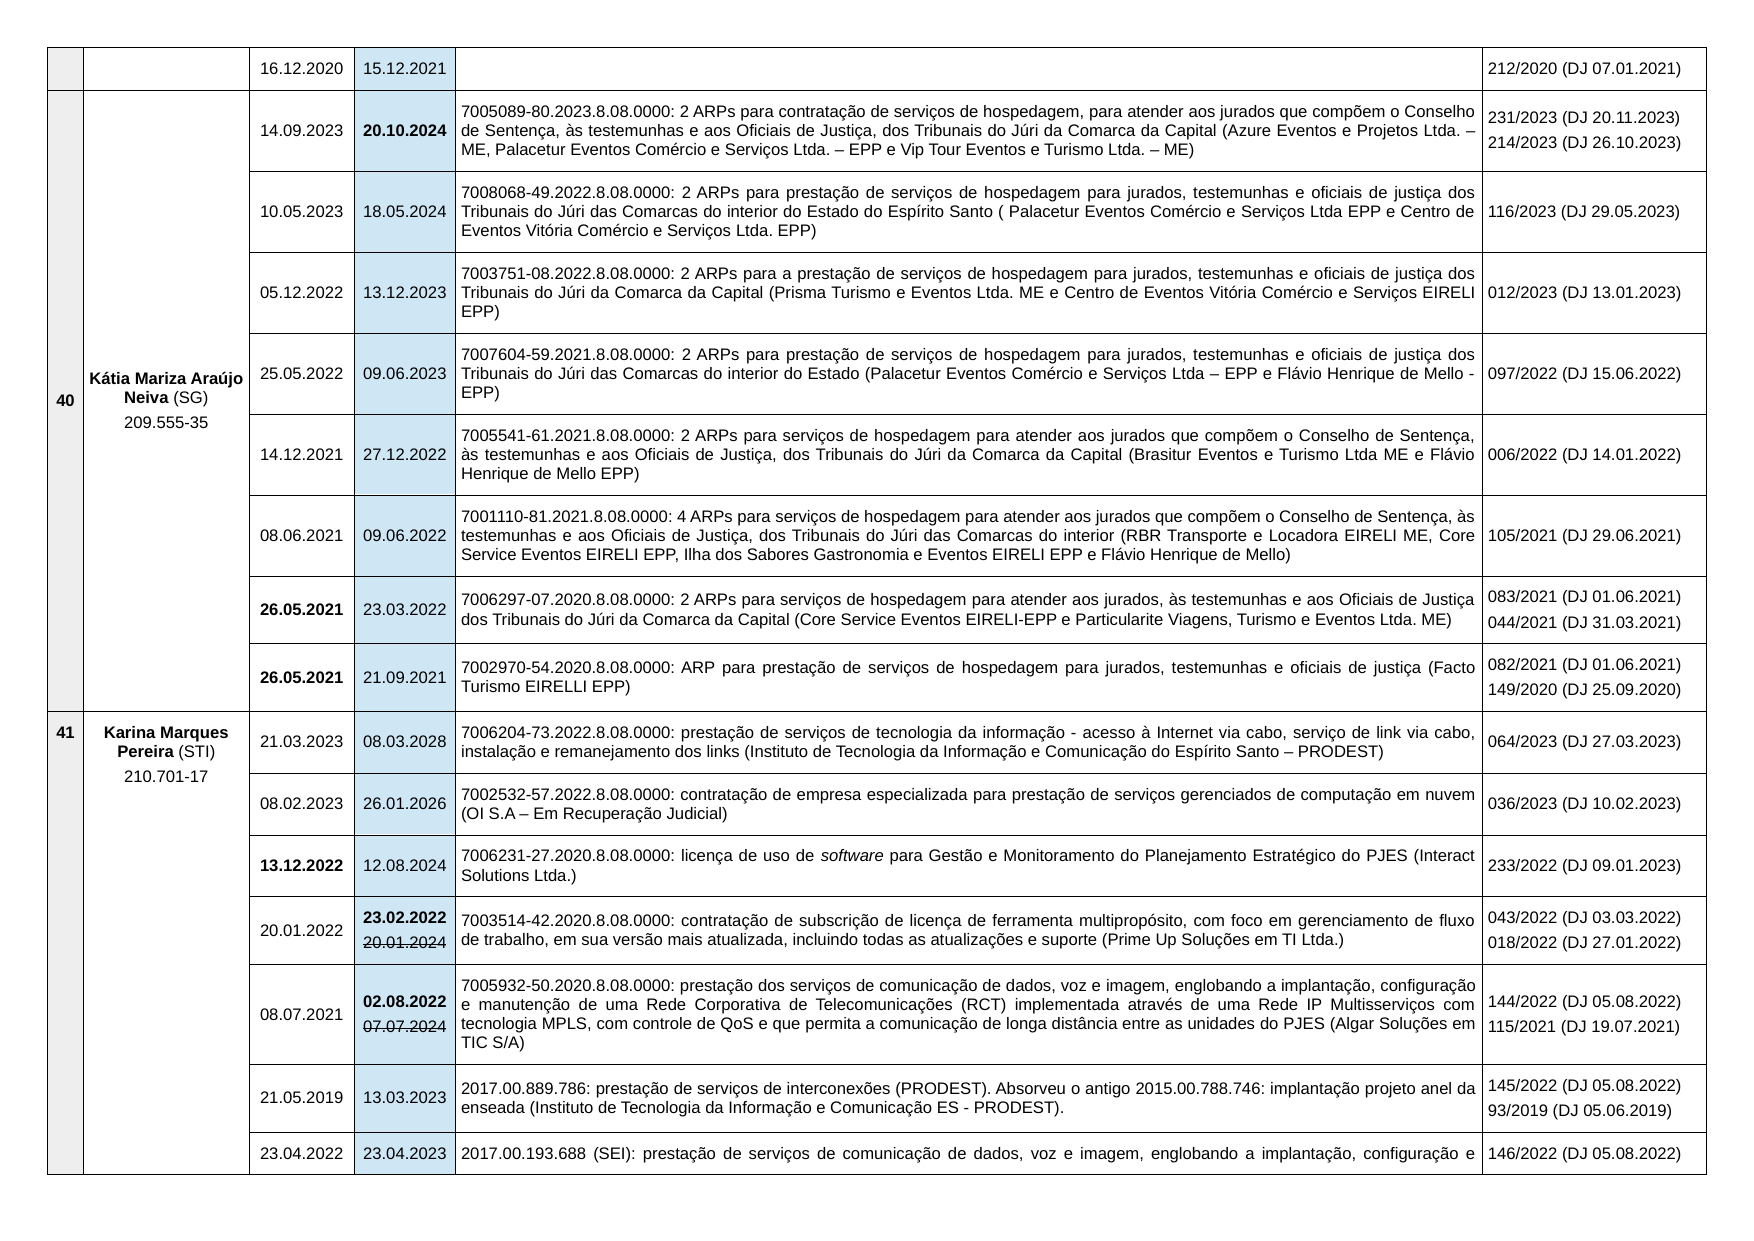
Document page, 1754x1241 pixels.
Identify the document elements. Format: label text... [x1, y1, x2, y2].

table_cell 15.12.2021 [355, 48, 455, 90]
table_cell 14.12.2021 [250, 415, 354, 494]
table_cell 231/2023 (DJ 20.11.2023) 214/2023 (DJ 26.10.2023) [1483, 91, 1706, 171]
table_cell 40 [48, 91, 83, 711]
table_cell 7006297-07.2020.8.08.0000: 2 ARPs para serviços de hospedagem para atender aos jurados, às testemunhas e aos Oficiais de Justiça dos Tribunais do Júri da Comarca da Capital (Core Service Eventos EIRELI-EPP e Particularite Viagens, Turismo e Eventos Ltda. ME) [456, 577, 1482, 643]
table_cell 7002532-57.2022.8.08.0000: contratação de empresa especializada para prestação de serviços gerenciados de computação em nuvem (OI S.A – Em Recuperação Judicial) [456, 774, 1482, 834]
table_cell 7005089-80.2023.8.08.0000: 2 ARPs para contratação de serviços de hospedagem, para atender aos jurados que compõem o Conselho de Sentença, às testemunhas e aos Oficiais de Justiça, dos Tribunais do Júri da Comarca da Capital (Azure Eventos e Projetos Ltda. – ME, Palacetur Eventos Comércio e Serviços Ltda. – EPP e Vip Tour Eventos e Turismo Ltda. – ME) [456, 91, 1482, 171]
table_cell 13.12.2022 [250, 836, 354, 896]
table_cell 23.04.2022 [250, 1133, 354, 1174]
table_cell Karina Marques Pereira (STI) 210.701-17 [84, 712, 249, 1174]
table_cell 105/2021 (DJ 29.06.2021) [1483, 496, 1706, 576]
table_cell 012/2023 (DJ 13.01.2023) [1483, 253, 1706, 333]
table_cell 083/2021 (DJ 01.06.2021) 044/2021 (DJ 31.03.2021) [1483, 577, 1706, 643]
table_cell 036/2023 (DJ 10.02.2023) [1483, 774, 1706, 834]
table_cell 21.05.2019 [250, 1065, 354, 1132]
table_cell 082/2021 (DJ 01.06.2021) 149/2020 (DJ 25.09.2020) [1483, 644, 1706, 711]
table_cell 23.03.2022 [355, 577, 455, 643]
table_cell 006/2022 (DJ 14.01.2022) [1483, 415, 1706, 494]
table_cell 10.05.2023 [250, 172, 354, 252]
table_cell [84, 48, 249, 90]
table_cell 21.09.2021 [355, 644, 455, 711]
table_cell 7005541-61.2021.8.08.0000: 2 ARPs para serviços de hospedagem para atender aos jurados que compõem o Conselho de Sentença, às testemunhas e aos Oficiais de Justiça, dos Tribunais do Júri da Comarca da Capital (Brasitur Eventos e Turismo Ltda ME e Flávio Henrique de Mello EPP) [456, 415, 1482, 494]
table_cell 7006231-27.2020.8.08.0000: licença de uso de software para Gestão e Monitoramento do Planejamento Estratégico do PJES (Interact Solutions Ltda.) [456, 836, 1482, 896]
table_cell 02.08.2022 07.07.2024 [355, 965, 455, 1064]
table_cell Kátia Mariza Araújo Neiva (SG) 209.555-35 [84, 91, 249, 711]
table_cell 097/2022 (DJ 15.06.2022) [1483, 334, 1706, 414]
table_cell 043/2022 (DJ 03.03.2022) 018/2022 (DJ 27.01.2022) [1483, 897, 1706, 964]
table_cell 12.08.2024 [355, 836, 455, 896]
table_cell 2017.00.193.688 (SEI): prestação de serviços de comunicação de dados, voz e imagem, englobando a implantação, configuração e [456, 1133, 1482, 1174]
table_cell 7006204-73.2022.8.08.0000: prestação de serviços de tecnologia da informação - acesso à Internet via cabo, serviço de link via cabo, instalação e remanejamento dos links (Instituto de Tecnologia da Informação e Comunicação do Espírito Santo – PRODEST) [456, 712, 1482, 773]
table_cell 7001110-81.2021.8.08.0000: 4 ARPs para serviços de hospedagem para atender aos jurados que compõem o Conselho de Sentença, às testemunhas e aos Oficiais de Justiça, dos Tribunais do Júri das Comarcas do interior (RBR Transporte e Locadora EIRELI ME, Core Service Eventos EIRELI EPP, Ilha dos Sabores Gastronomia e Eventos EIRELI EPP e Flávio Henrique de Mello) [456, 496, 1482, 576]
table_cell 26.05.2021 [250, 644, 354, 711]
table_cell 23.02.2022 20.01.2024 [355, 897, 455, 964]
table_cell 20.10.2024 [355, 91, 455, 171]
table_cell 27.12.2022 [355, 415, 455, 494]
table_cell 18.05.2024 [355, 172, 455, 252]
table_cell 09.06.2022 [355, 496, 455, 576]
table_cell 16.12.2020 [250, 48, 354, 90]
table_cell [48, 48, 83, 90]
table_cell 212/2020 (DJ 07.01.2021) [1483, 48, 1706, 90]
table_cell 116/2023 (DJ 29.05.2023) [1483, 172, 1706, 252]
table_cell 26.05.2021 [250, 577, 354, 643]
table_cell 145/2022 (DJ 05.08.2022) 93/2019 (DJ 05.06.2019) [1483, 1065, 1706, 1132]
table_cell 7008068-49.2022.8.08.0000: 2 ARPs para prestação de serviços de hospedagem para jurados, testemunhas e oficiais de justiça dos Tribunais do Júri das Comarcas do interior do Estado do Espírito Santo ( Palacetur Eventos Comércio e Serviços Ltda EPP e Centro de Eventos Vitória Comércio e Serviços Ltda. EPP) [456, 172, 1482, 252]
table_cell 14.09.2023 [250, 91, 354, 171]
table_cell 7003751-08.2022.8.08.0000: 2 ARPs para a prestação de serviços de hospedagem para jurados, testemunhas e oficiais de justiça dos Tribunais do Júri da Comarca da Capital (Prisma Turismo e Eventos Ltda. ME e Centro de Eventos Vitória Comércio e Serviços EIRELI EPP) [456, 253, 1482, 333]
table_cell 08.03.2028 [355, 712, 455, 773]
table_cell 064/2023 (DJ 27.03.2023) [1483, 712, 1706, 773]
table_cell 09.06.2023 [355, 334, 455, 414]
table_cell 233/2022 (DJ 09.01.2023) [1483, 836, 1706, 896]
table_cell 08.06.2021 [250, 496, 354, 576]
table_cell 7002970-54.2020.8.08.0000: ARP para prestação de serviços de hospedagem para jurados, testemunhas e oficiais de justiça (Facto Turismo EIRELLI EPP) [456, 644, 1482, 711]
table_cell 13.12.2023 [355, 253, 455, 333]
table_cell 08.02.2023 [250, 774, 354, 834]
table_cell 2017.00.889.786: prestação de serviços de interconexões (PRODEST). Absorveu o antigo 2015.00.788.746: implantação projeto anel da enseada (Instituto de Tecnologia da Informação e Comunicação ES - PRODEST). [456, 1065, 1482, 1132]
table_cell 7007604-59.2021.8.08.0000: 2 ARPs para prestação de serviços de hospedagem para jurados, testemunhas e oficiais de justiça dos Tribunais do Júri das Comarcas do interior do Estado (Palacetur Eventos Comércio e Serviços Ltda – EPP e Flávio Henrique de Mello - EPP) [456, 334, 1482, 414]
table_cell 26.01.2026 [355, 774, 455, 834]
table_cell 08.07.2021 [250, 965, 354, 1064]
table_cell 13.03.2023 [355, 1065, 455, 1132]
table_cell 146/2022 (DJ 05.08.2022) [1483, 1133, 1706, 1174]
table_cell 20.01.2022 [250, 897, 354, 964]
table_cell 7005932-50.2020.8.08.0000: prestação dos serviços de comunicação de dados, voz e imagem, englobando a implantação, configuração e manutenção de uma Rede Corporativa de Telecomunicações (RCT) implementada através de uma Rede IP Multisserviços com tecnologia MPLS, com controle de QoS e que permita a comunicação de longa distância entre as unidades do PJES (Algar Soluções em TIC S/A) [456, 965, 1482, 1064]
table_cell 23.04.2023 [355, 1133, 455, 1174]
table_cell 05.12.2022 [250, 253, 354, 333]
table_cell 25.05.2022 [250, 334, 354, 414]
table_cell 41 [48, 712, 83, 1174]
table_cell 21.03.2023 [250, 712, 354, 773]
table_cell 7003514-42.2020.8.08.0000: contratação de subscrição de licença de ferramenta multipropósito, com foco em gerenciamento de fluxo de trabalho, em sua versão mais atualizada, incluindo todas as atualizações e suporte (Prime Up Soluções em TI Ltda.) [456, 897, 1482, 964]
table_cell 144/2022 (DJ 05.08.2022) 115/2021 (DJ 19.07.2021) [1483, 965, 1706, 1064]
table_cell [456, 48, 1482, 90]
